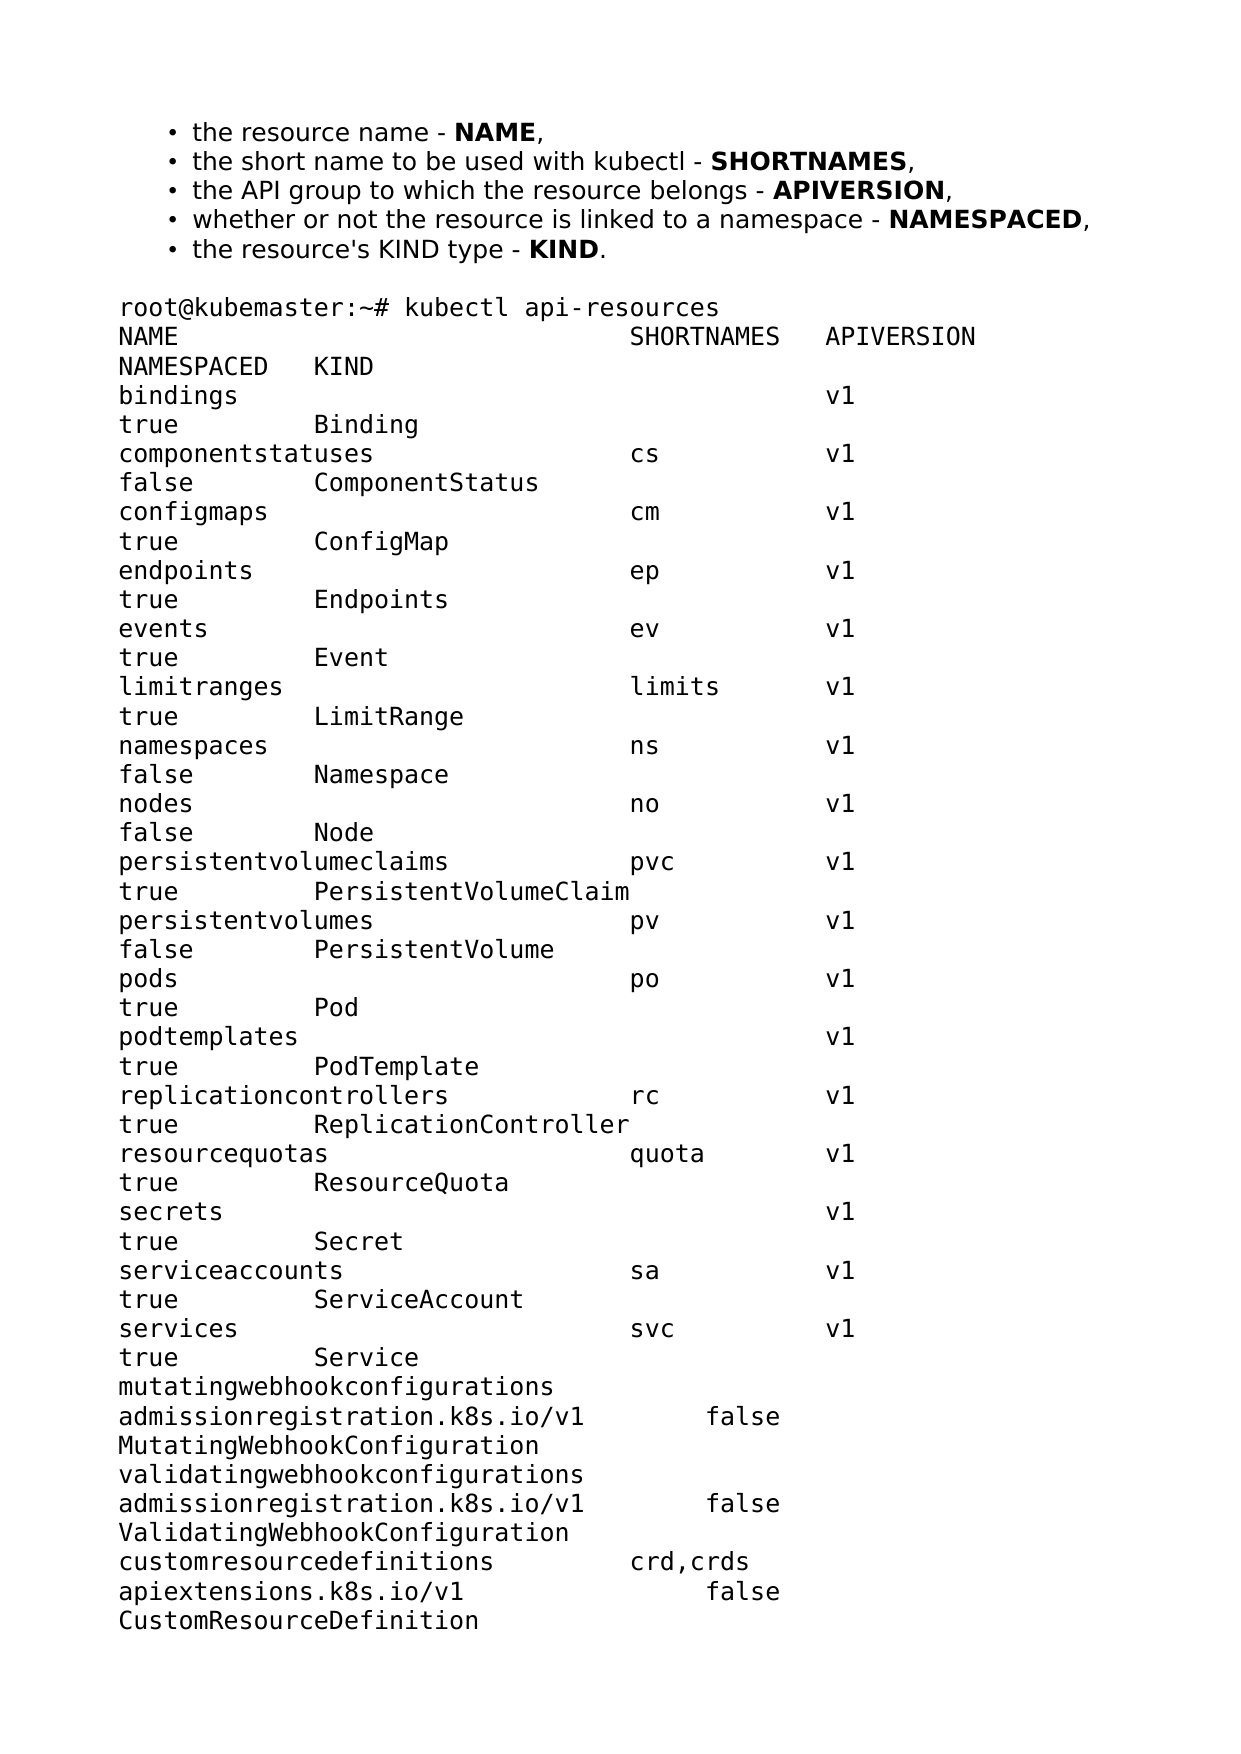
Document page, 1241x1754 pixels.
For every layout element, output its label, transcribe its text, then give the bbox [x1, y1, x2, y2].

list whether or not the resource is linked to a namespace - NAMESPACED, [177, 206, 1122, 235]
text root@kubemaster:~# kubectl api-resources NAME SHORTNAMES APIVERSION NAMESPACED KIND bindings v1 true Binding componentstatuses cs v1 false ComponentStatus configmaps cm v1 true ConfigMap endpoints ep v1 true Endpoints events ev v1 true Event limitranges limits v1 true LimitRange namespaces ns v1 false Namespace nodes no v1 false Node persistentvolumeclaims pvc v1 true PersistentVolumeClaim persistentvolumes pv v1 false PersistentVolume pods po v1 true Pod podtemplates v1 true PodTemplate replicationcontrollers rc v1 true ReplicationController resourcequotas quota v1 true ResourceQuota secrets v1 true Secret serviceaccounts sa v1 true ServiceAccount services svc v1 true Service mutatingwebhookconfigurations admissionregistration.k8s.io/v1 false MutatingWebhookConfiguration validatingwebhookconfigurations admissionregistration.k8s.io/v1 false ValidatingWebhookConfiguration customresourcedefinitions crd,crds apiextensions.k8s.io/v1 false CustomResourceDefinition [118, 293, 1122, 1635]
list the short name to be used with kubectl - SHORTNAMES, [177, 147, 1122, 176]
list the API group to which the resource belongs - APIVERSION, [177, 176, 1122, 206]
list the resource name - NAME, [177, 118, 1122, 147]
list the resource's KIND type - KIND. [177, 235, 1122, 264]
